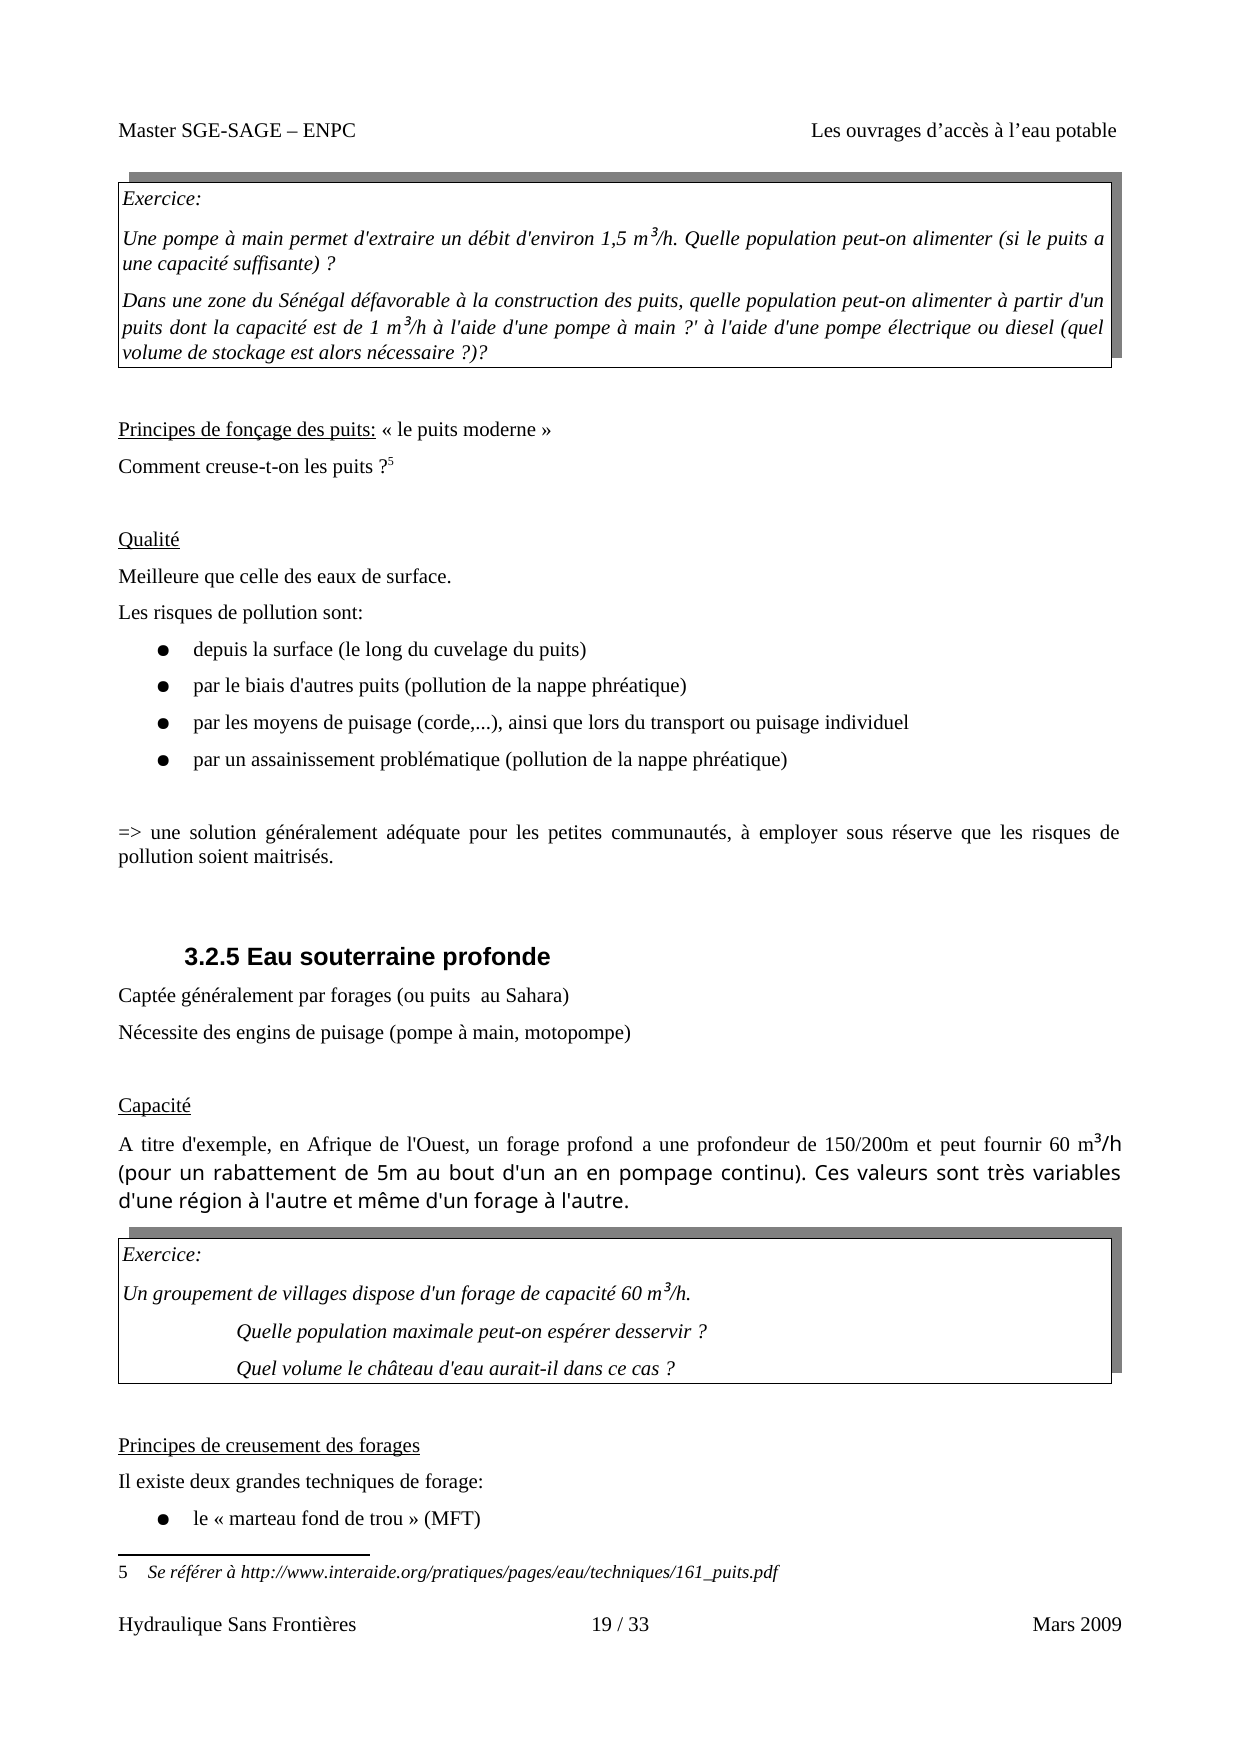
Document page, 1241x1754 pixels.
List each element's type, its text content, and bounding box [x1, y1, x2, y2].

text Capacité [118, 1093, 1122, 1117]
text Se référer à http://www.interaide.org/pratiques/pages/eau/techniques/161_puits.pdf [118, 1561, 1122, 1582]
text Exercice: [119, 1239, 1111, 1266]
text Quel volume le château d'eau aurait-il dans ce cas ? [119, 1352, 1111, 1383]
text => une solution généralement adéquate pour les petites communautés, à employer sous réserve que les risques de pollution soient maitrisés. [118, 819, 1122, 868]
text Meilleure que celle des eaux de surface. [118, 564, 1122, 588]
subtitle Eau souterraine profonde [177, 942, 1122, 971]
list le « marteau fond de trou » (MFT) [156, 1506, 1122, 1530]
text Principes de fonçage des puits: « le puits moderne » [118, 417, 1122, 441]
text Une pompe à main permet d'extraire un débit d'environ 1,5 m³/h. Quelle population peut-on alimenter (si le puits a une capacité suffisante) ? [119, 219, 1111, 275]
text Il existe deux grandes techniques de forage: [118, 1469, 1122, 1493]
text Exercice: [119, 183, 1111, 210]
list depuis la surface (le long du cuvelage du puits) [156, 637, 1122, 661]
list par les moyens de puisage (corde,...), ainsi que lors du transport ou puisage individuel [156, 710, 1122, 734]
list par un assainissement problématique (pollution de la nappe phréatique) [156, 746, 1122, 771]
text Principes de creusement des forages [118, 1433, 1122, 1457]
text Nécessite des engins de puisage (pompe à main, motopompe) [118, 1019, 1122, 1044]
list par le biais d'autres puits (pollution de la nappe phréatique) [156, 673, 1122, 697]
text Un groupement de villages dispose d'un forage de capacité 60 m³/h. [119, 1274, 1111, 1307]
text A titre d'exemple, en Afrique de l'Ouest, un forage profond a une profondeur de 150/200m et peut fournir 60 m³/h (pour un rabattement de 5m au bout d'un an en pompage continu). Ces valeurs sont très variables d'une région à l'autre et même d'un forage à l'autre. [118, 1129, 1122, 1214]
text Dans une zone du Sénégal défavorable à la construction des puits, quelle population peut-on alimenter à partir d'un puits dont la capacité est de 1 m³/h à l'aide d'une pompe à main ?' à l'aide d'une pompe électrique ou diesel (quel volume de stockage est alors nécessaire ?)? [119, 284, 1111, 367]
text Captée généralement par forages (ou puits au Sahara) [118, 983, 1122, 1007]
text Qualité [118, 527, 1122, 551]
text Comment creuse-t-on les puits ? [118, 454, 1122, 478]
text Quelle population maximale peut-on espérer desservir ? [119, 1315, 1111, 1343]
text Les risques de pollution sont: [118, 600, 1122, 624]
